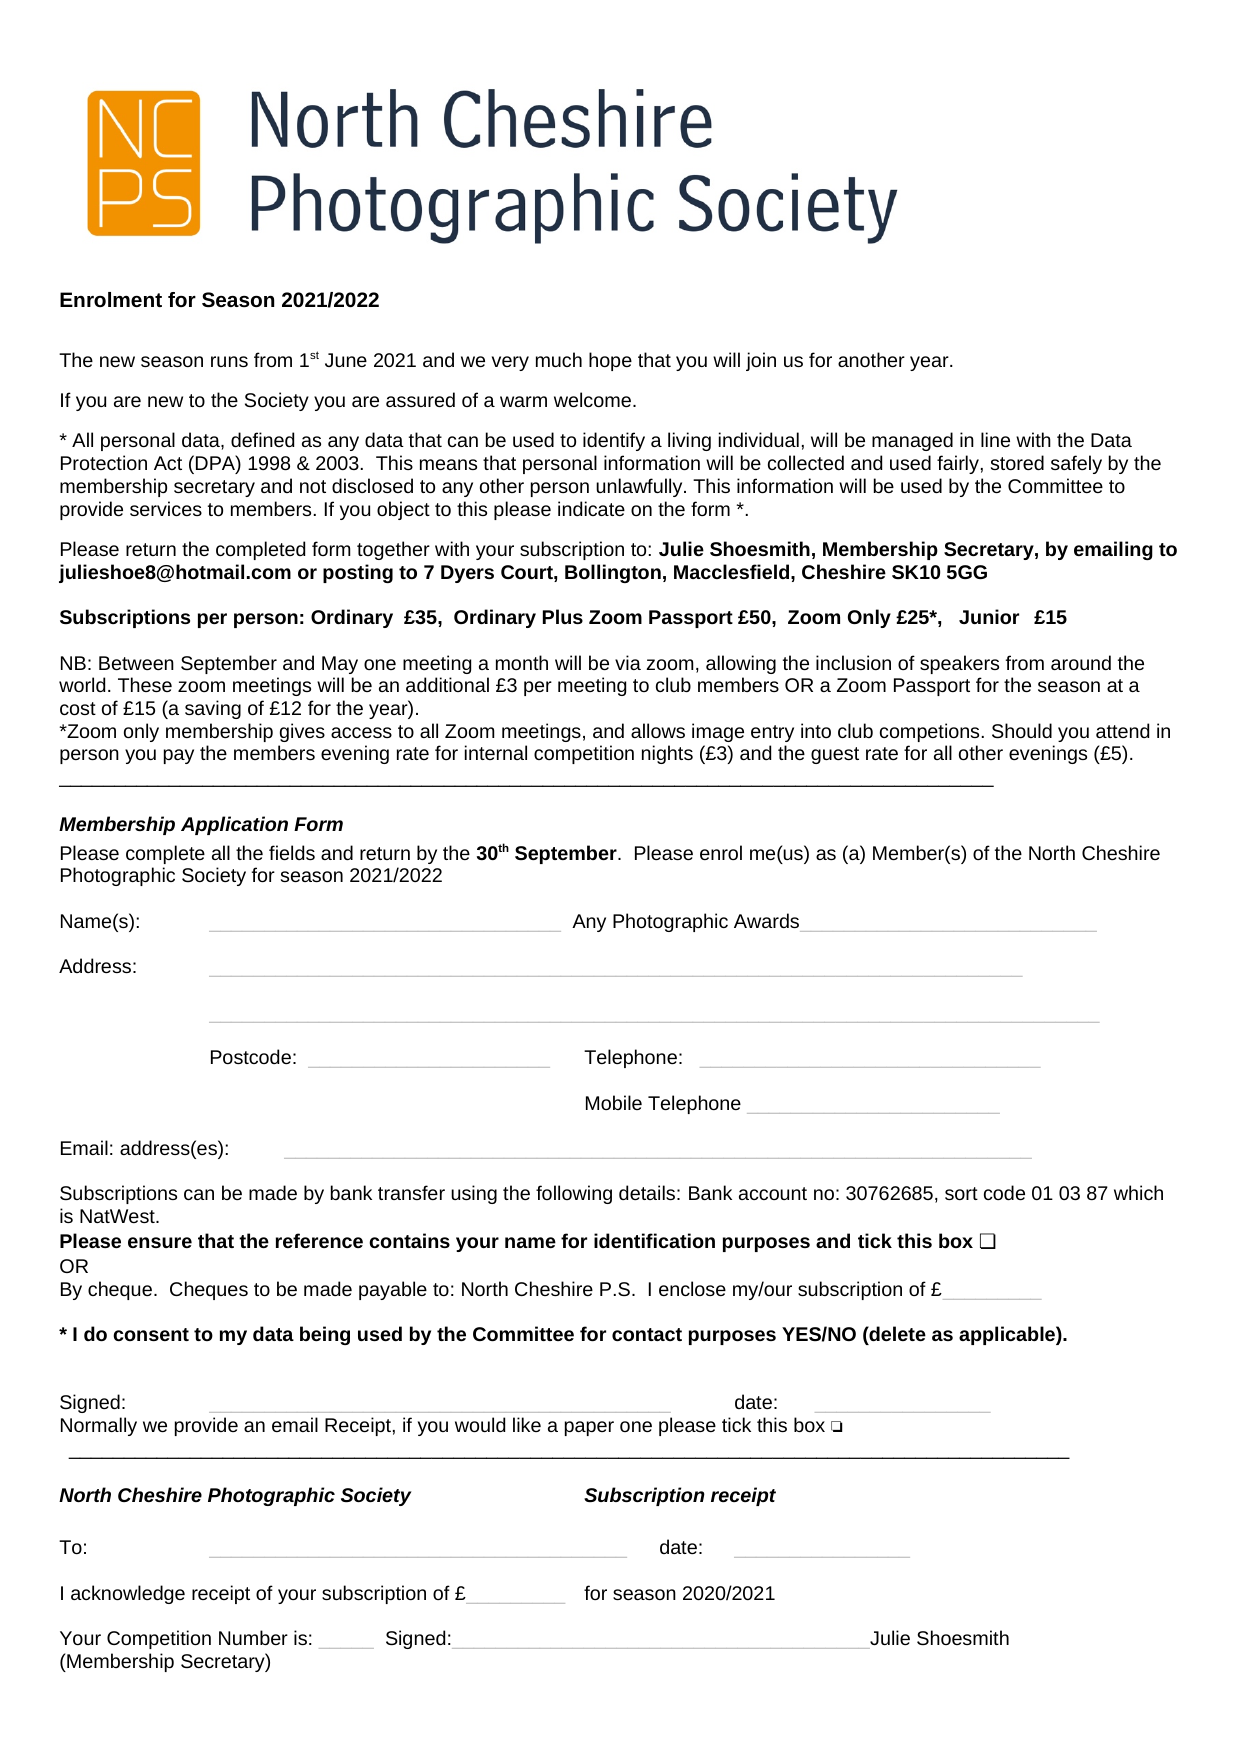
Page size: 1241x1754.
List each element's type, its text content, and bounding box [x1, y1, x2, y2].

text Please ensure that the reference contains your name for identification purposes and tick this box ❏ [59, 1228, 1181, 1255]
text To: ______________________________________ date: ________________ [59, 1536, 1181, 1559]
text Mobile Telephone _______________________ [509, 1091, 1181, 1114]
text OR [59, 1255, 1181, 1277]
text * I do consent to my data being used by the Committee for contact purposes YES/NO (delete as applicable). [59, 1323, 1181, 1346]
text Please complete all the fields and return by the 30th September. Please enrol me(us) as (a) Member(s) of the North Cheshire Photographic Society for season 2021/2022 [59, 842, 1181, 887]
picture [60, 60, 924, 274]
text Your Competition Number is: _____ Signed:______________________________________Julie Shoesmith (Membership Secretary) [59, 1627, 1181, 1672]
text Normally we provide an email Receipt, if you would like a paper one please tick this box ❏ [59, 1414, 1181, 1436]
text Please return the completed form together with your subscription to: Julie Shoesmith, Membership Secretary, by emailing to julieshoe8@hotmail.com or posting to 7 Dyers Court, Bollington, Macclesfield, Cheshire SK10 5GG [59, 538, 1181, 583]
text Enrolment for Season 2021/2022 [59, 288, 1181, 312]
text If you are new to the Society you are assured of a warm welcome. [59, 389, 1181, 412]
text Postcode: ______________________ Telephone: _______________________________ [59, 1046, 1181, 1069]
text The new season runs from 1st June 2021 and we very much hope that you will join us for another year. [59, 348, 1181, 371]
text Subscriptions per person: Ordinary £35, Ordinary Plus Zoom Passport £50, Zoom Only £25*, Junior £15 [59, 606, 1181, 629]
text NB: Between September and May one meeting a month will be via zoom, allowing the inclusion of speakers from around the world. These zoom meetings will be an additional £3 per meeting to club members OR a Zoom Passport for the season at a cost of £15 (a saving of £12 for the year). [59, 651, 1181, 719]
text By cheque. Cheques to be made payable to: North Cheshire P.S. I enclose my/our subscription of £_________ [59, 1277, 1181, 1300]
text Email: address(es): ____________________________________________________________________ [59, 1137, 1181, 1159]
text Signed: __________________________________________ date: ________________ [59, 1391, 1181, 1414]
text I acknowledge receipt of your subscription of £_________ for season 2020/2021 [59, 1581, 1181, 1604]
text *Zoom only membership gives access to all Zoom meetings, and allows image entry into club competions. Should you attend in person you pay the members evening rate for internal competition nights (£3) and the guest rate for all other evenings (£5). [59, 719, 1181, 765]
text ___________________________________________________________________________________________ [59, 1436, 1181, 1459]
text _________________________________________________________________________________ [59, 1001, 1181, 1023]
text Name(s): ________________________________ Any Photographic Awards___________________________ [59, 910, 1181, 932]
text * All personal data, defined as any data that can be used to identify a living individual, will be managed in line with the Data Protection Act (DPA) 1998 & 2003. This means that personal information will be collected and used fairly, stored safely by the membership secretary and not disclosed to any other person unlawfully. This information will be used by the Committee to provide services to members. If you object to this please indicate on the form *. [59, 429, 1181, 520]
subtitle Membership Application Form [59, 813, 1181, 835]
text _____________________________________________________________________________________ [59, 765, 1181, 788]
text Address: __________________________________________________________________________ [59, 955, 1181, 978]
subtitle North Cheshire Photographic Society Subscription receipt [59, 1484, 1181, 1507]
text Subscriptions can be made by bank transfer using the following details: Bank account no: 30762685, sort code 01 03 87 which is NatWest. [59, 1182, 1181, 1228]
